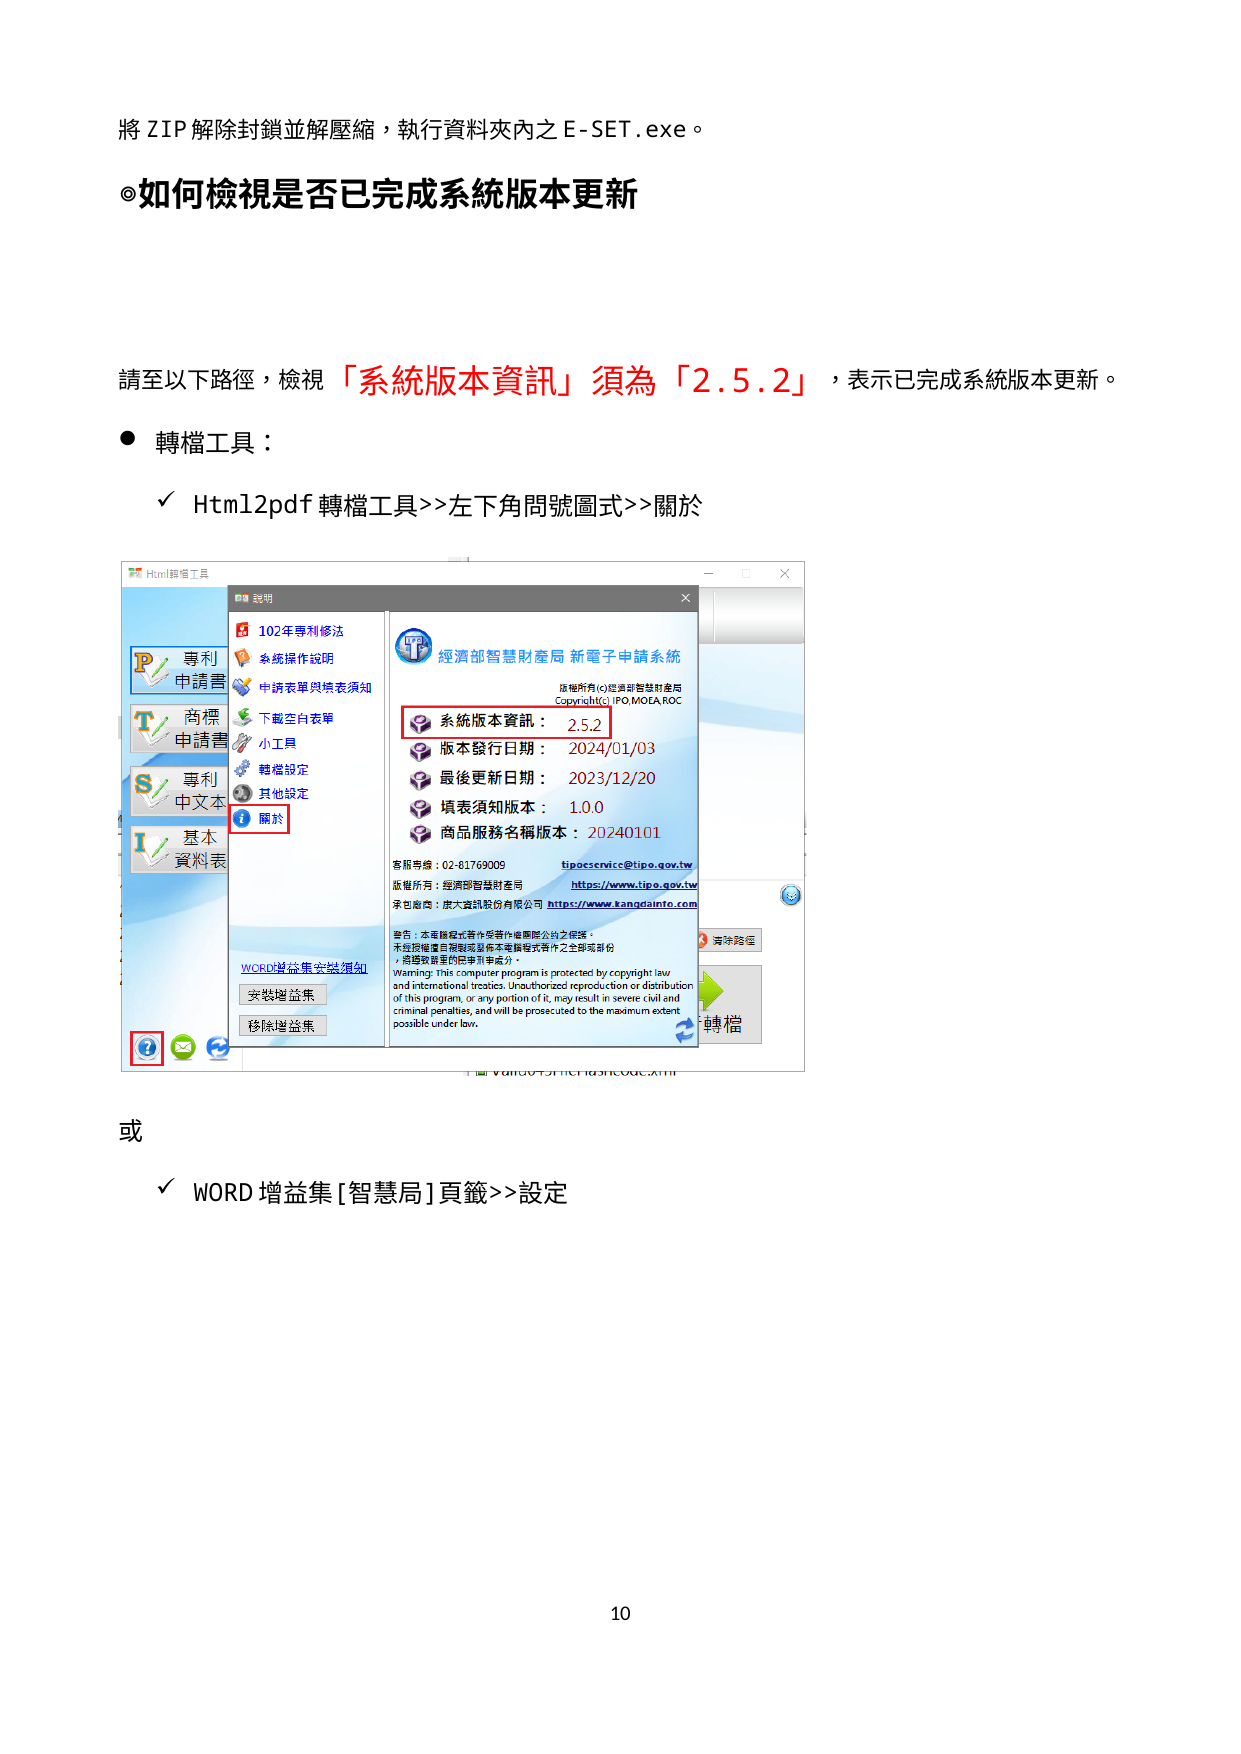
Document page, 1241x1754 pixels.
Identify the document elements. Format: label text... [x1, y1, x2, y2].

list 轉檔工具： [118, 400, 1122, 462]
text 註：如為首次使用，請於e網通[01案件申請]>>[下載新電子申請系統]>>下載[E-SET]之ZIP檔，將ZIP解除封鎖並解壓縮，執行資料夾內之E-SET.exe。 [118, 87, 1122, 150]
text 請至以下路徑，檢視「系統版本資訊」須為「2.5.2」，表示已完成系統版本更新。 [118, 337, 1122, 400]
text 或 [118, 1087, 1122, 1150]
subtitle ◎如何檢視是否已完成系統版本更新 [118, 150, 1122, 212]
list WORD增益集[智慧局]頁籤>>設定 [156, 1150, 1122, 1212]
list Html2pdf轉檔工具>>左下角問號圖式>>關於 [156, 462, 1122, 525]
